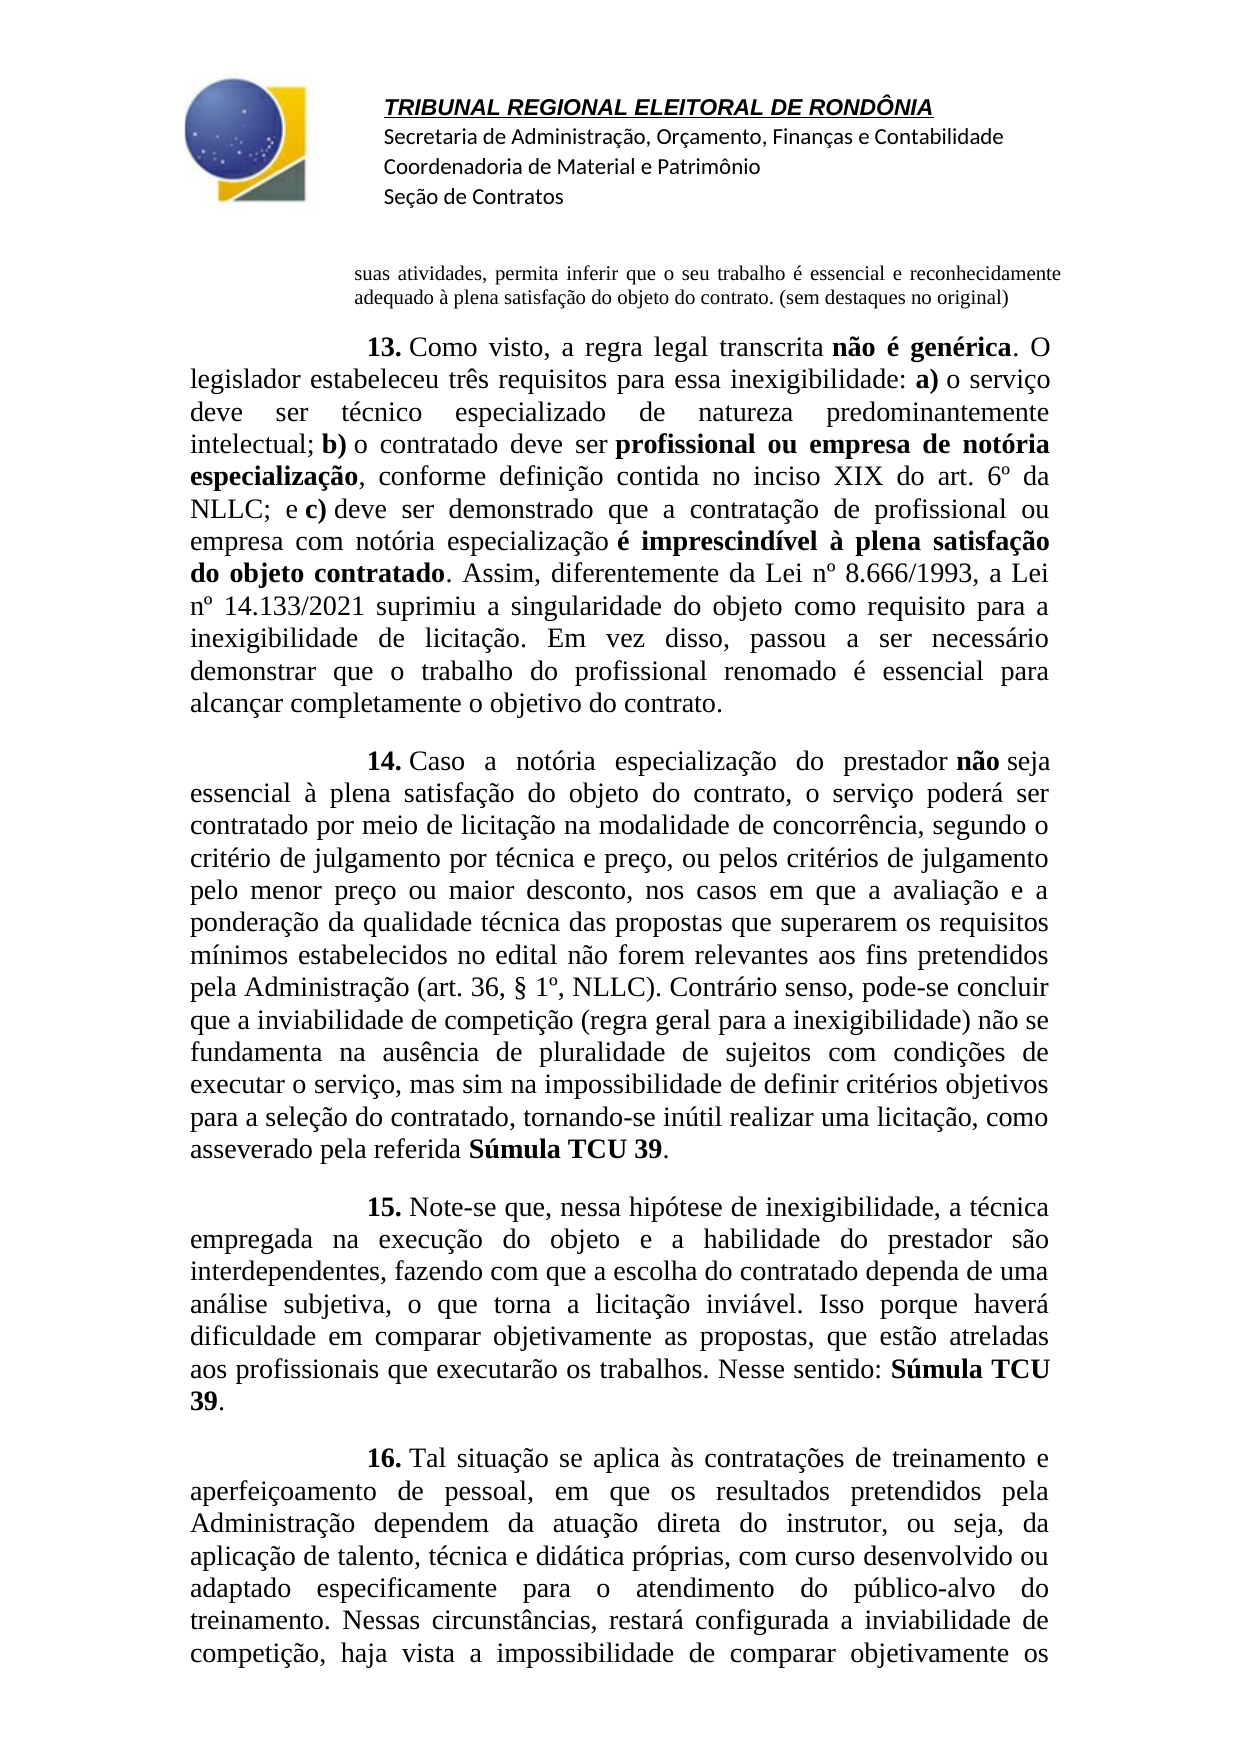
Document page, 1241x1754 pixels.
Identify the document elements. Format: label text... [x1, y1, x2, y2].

text suas atividades, permita inferir que o seu trabalho é essencial e reconhecidamente adequado à plena satisfação do objeto do contrato. (sem destaques no original) [354, 261, 1063, 309]
text 14. Caso a notória especialização do prestador não seja essencial à plena satisfação do objeto do contrato, o serviço poderá ser contratado por meio de licitação na modalidade de concorrência, segundo o critério de julgamento por técnica e preço, ou pelos critérios de julgamento pelo menor preço ou maior desconto, nos casos em que a avaliação e a ponderação da qualidade técnica das propostas que superarem os requisitos mínimos estabelecidos no edital não forem relevantes aos fins pretendidos pela Administração (art. 36, § 1º, NLLC). Contrário senso, pode-se concluir que a inviabilidade de competição (regra geral para a inexigibilidade) não se fundamenta na ausência de pluralidade de sujeitos com condições de executar o serviço, mas sim na impossibilidade de definir critérios objetivos para a seleção do contratado, tornando-se inútil realizar uma licitação, como asseverado pela referida Súmula TCU 39. [190, 743, 1051, 1165]
text 15. Note-se que, nessa hipótese de inexigibilidade, a técnica empregada na execução do objeto e a habilidade do prestador são interdependentes, fazendo com que a escolha do contratado dependa de uma análise subjetiva, o que torna a licitação inviável. Isso porque haverá dificuldade em comparar objetivamente as propostas, que estão atreladas aos profissionais que executarão os trabalhos. Nesse sentido: Súmula TCU 39. [190, 1190, 1051, 1416]
text 16. Tal situação se aplica às contratações de treinamento e aperfeiçoamento de pessoal, em que os resultados pretendidos pela Administração dependem da atuação direta do instrutor, ou seja, da aplicação de talento, técnica e didática próprias, com curso desenvolvido ou adaptado especificamente para o atendimento do público-alvo do treinamento. Nessas circunstâncias, restará configurada a inviabilidade de competição, haja vista a impossibilidade de comparar objetivamente os [190, 1441, 1051, 1668]
text 13. Como visto, a regra legal transcrita não é genérica. O legislador estabeleceu três requisitos para essa inexigibilidade: a) o serviço deve ser técnico especializado de natureza predominantemente intelectual; b) o contratado deve ser profissional ou empresa de notória especialização, conforme definição contida no inciso XIX do art. 6º da NLLC; e c) deve ser demonstrado que a contratação de profissional ou empresa com notória especialização é imprescindível à plena satisfação do objeto contratado. Assim, diferentemente da Lei nº 8.666/1993, a Lei nº 14.133/2021 suprimiu a singularidade do objeto como requisito para a inexigibilidade de licitação. Em vez disso, passou a ser necessário demonstrar que o trabalho do profissional renomado é essencial para alcançar completamente o objetivo do contrato. [190, 330, 1051, 718]
